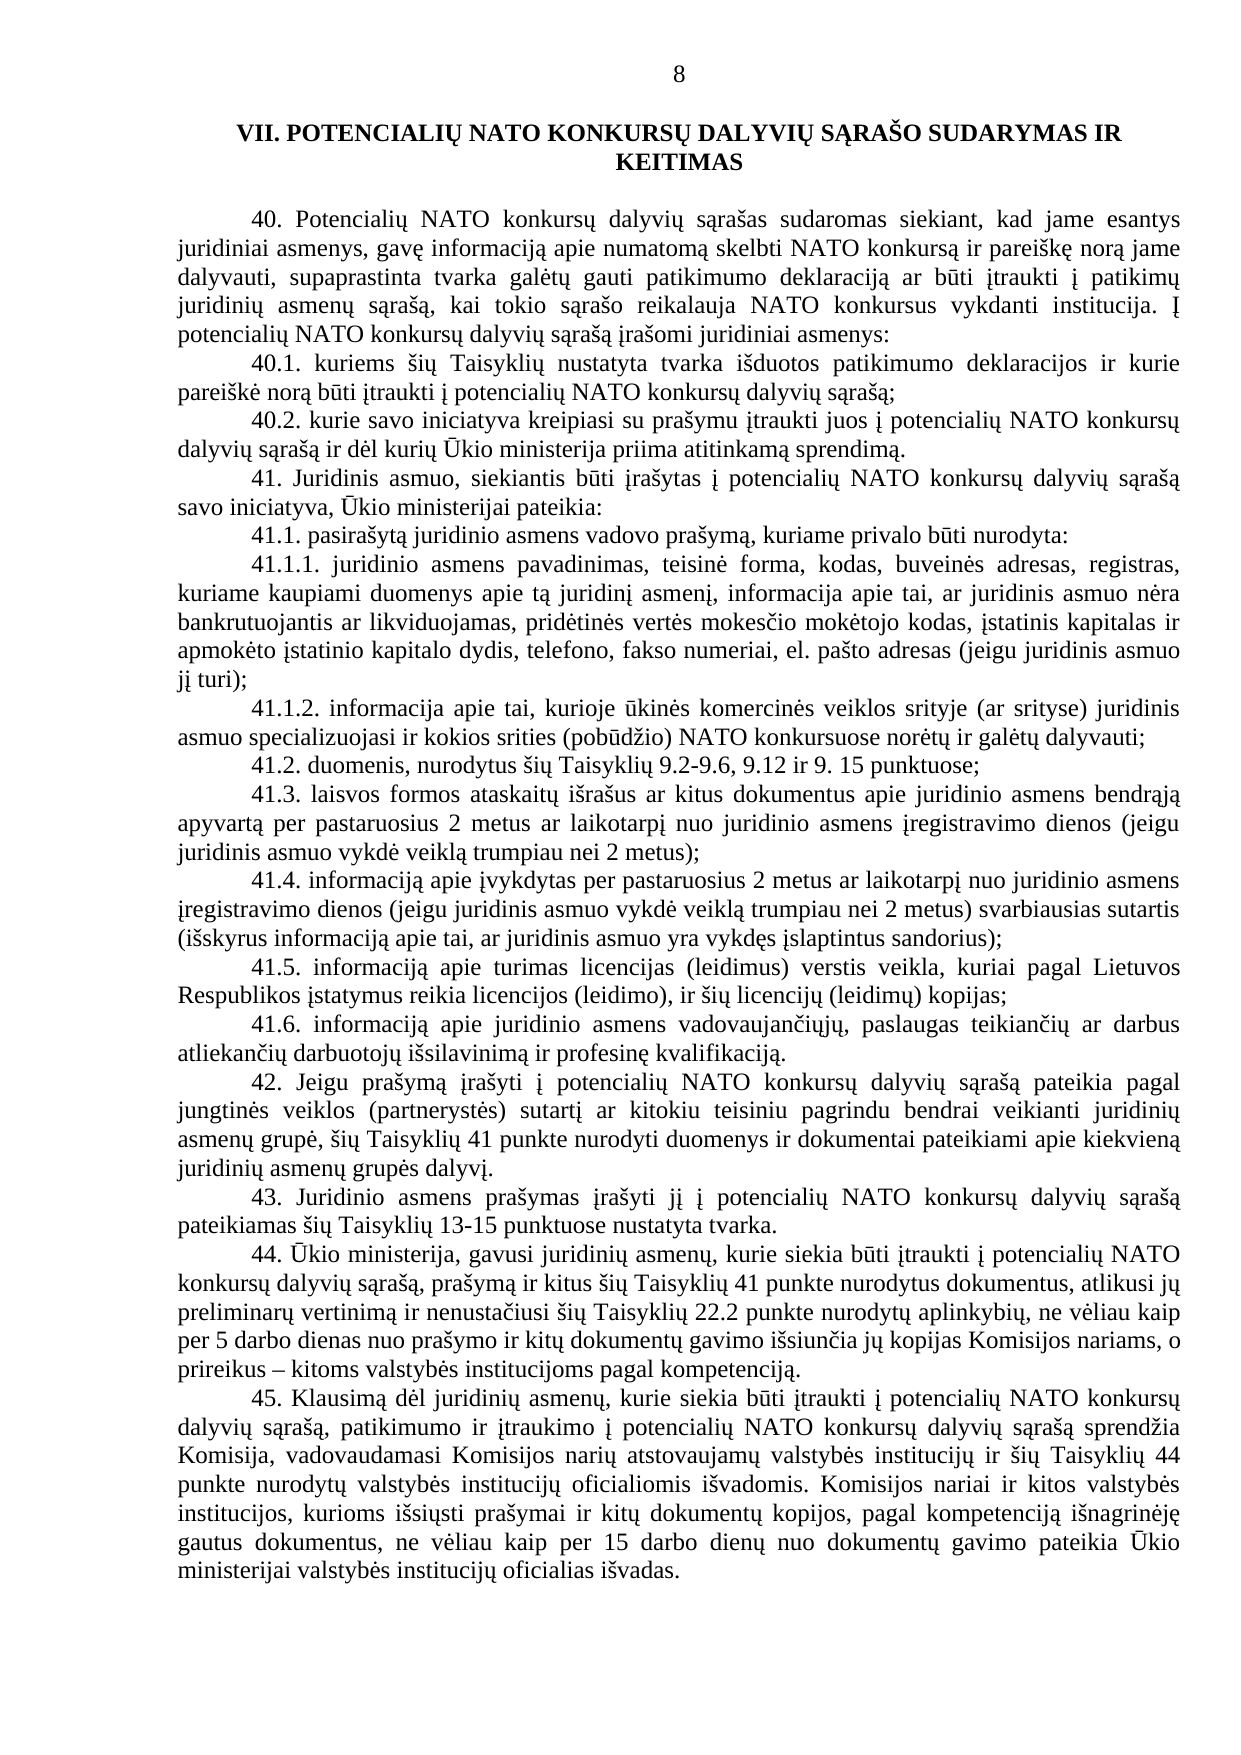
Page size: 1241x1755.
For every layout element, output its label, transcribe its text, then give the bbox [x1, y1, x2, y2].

text 41.1. pasirašytą juridinio asmens vadovo prašymą, kuriame privalo būti nurodyta: [177, 521, 1181, 549]
text 43. Juridinio asmens prašymas įrašyti jį į potencialių NATO konkursų dalyvių sąrašą pateikiamas šių Taisyklių 13-15 punktuose nustatyta tvarka. [177, 1182, 1181, 1239]
text 41. Juridinis asmuo, siekiantis būti įrašytas į potencialių NATO konkursų dalyvių sąrašą savo iniciatyva, Ūkio ministerijai pateikia: [177, 463, 1181, 521]
text 42. Jeigu prašymą įrašyti į potencialių NATO konkursų dalyvių sąrašą pateikia pagal jungtinės veiklos (partnerystės) sutartį ar kitokiu teisiniu pagrindu bendrai veikianti juridinių asmenų grupė, šių Taisyklių 41 punkte nurodyti duomenys ir dokumentai pateikiami apie kiekvieną juridinių asmenų grupės dalyvį. [177, 1067, 1181, 1182]
text 40.2. kurie savo iniciatyva kreipiasi su prašymu įtraukti juos į potencialių NATO konkursų dalyvių sąrašą ir dėl kurių Ūkio ministerija priima atitinkamą sprendimą. [177, 406, 1181, 463]
text 41.6. informaciją apie juridinio asmens vadovaujančiųjų, paslaugas teikiančių ar darbus atliekančių darbuotojų išsilavinimą ir profesinę kvalifikaciją. [177, 1009, 1181, 1067]
text 44. Ūkio ministerija, gavusi juridinių asmenų, kurie siekia būti įtraukti į potencialių NATO konkursų dalyvių sąrašą, prašymą ir kitus šių Taisyklių 41 punkte nurodytus dokumentus, atlikusi jų preliminarų vertinimą ir nenustačiusi šių Taisyklių 22.2 punkte nurodytų aplinkybių, ne vėliau kaip per 5 darbo dienas nuo prašymo ir kitų dokumentų gavimo išsiunčia jų kopijas Komisijos nariams, o prireikus – kitoms valstybės institucijoms pagal kompetenciją. [177, 1239, 1181, 1383]
text 41.3. laisvos formos ataskaitų išrašus ar kitus dokumentus apie juridinio asmens bendrąją apyvartą per pastaruosius 2 metus ar laikotarpį nuo juridinio asmens įregistravimo dienos (jeigu juridinis asmuo vykdė veiklą trumpiau nei 2 metus); [177, 779, 1181, 866]
text 45. Klausimą dėl juridinių asmenų, kurie siekia būti įtraukti į potencialių NATO konkursų dalyvių sąrašą, patikimumo ir įtraukimo į potencialių NATO konkursų dalyvių sąrašą sprendžia Komisija, vadovaudamasi Komisijos narių atstovaujamų valstybės institucijų ir šių Taisyklių 44 punkte nurodytų valstybės institucijų oficialiomis išvadomis. Komisijos nariai ir kitos valstybės institucijos, kurioms išsiųsti prašymai ir kitų dokumentų kopijos, pagal kompetenciją išnagrinėję gautus dokumentus, ne vėliau kaip per 15 darbo dienų nuo dokumentų gavimo pateikia Ūkio ministerijai valstybės institucijų oficialias išvadas. [177, 1383, 1181, 1584]
text 41.5. informaciją apie turimas licencijas (leidimus) verstis veikla, kuriai pagal Lietuvos Respublikos įstatymus reikia licencijos (leidimo), ir šių licencijų (leidimų) kopijas; [177, 952, 1181, 1009]
text 40.1. kuriems šių Taisyklių nustatyta tvarka išduotos patikimumo deklaracijos ir kurie pareiškė norą būti įtraukti į potencialių NATO konkursų dalyvių sąrašą; [177, 348, 1181, 406]
text 40. Potencialių NATO konkursų dalyvių sąrašas sudaromas siekiant, kad jame esantys juridiniai asmenys, gavę informaciją apie numatomą skelbti NATO konkursą ir pareiškę norą jame dalyvauti, supaprastinta tvarka galėtų gauti patikimumo deklaraciją ar būti įtraukti į patikimų juridinių asmenų sąrašą, kai tokio sąrašo reikalauja NATO konkursus vykdanti institucija. Į potencialių NATO konkursų dalyvių sąrašą įrašomi juridiniai asmenys: [177, 204, 1181, 348]
text 41.2. duomenis, nurodytus šių Taisyklių 9.2-9.6, 9.12 ir 9. 15 punktuose; [177, 751, 1181, 779]
text 41.4. informaciją apie įvykdytas per pastaruosius 2 metus ar laikotarpį nuo juridinio asmens įregistravimo dienos (jeigu juridinis asmuo vykdė veiklą trumpiau nei 2 metus) svarbiausias sutartis (išskyrus informaciją apie tai, ar juridinis asmuo yra vykdęs įslaptintus sandorius); [177, 866, 1181, 952]
text 41.1.2. informacija apie tai, kurioje ūkinės komercinės veiklos srityje (ar srityse) juridinis asmuo specializuojasi ir kokios srities (pobūdžio) NATO konkursuose norėtų ir galėtų dalyvauti; [177, 693, 1181, 751]
text VII. POTENCIALIŲ NATO KONKURSŲ DALYVIŲ SĄRAŠO SUDARYMAS IR KEITIMAS [177, 118, 1181, 176]
text 41.1.1. juridinio asmens pavadinimas, teisinė forma, kodas, buveinės adresas, registras, kuriame kaupiami duomenys apie tą juridinį asmenį, informacija apie tai, ar juridinis asmuo nėra bankrutuojantis ar likviduojamas, pridėtinės vertės mokesčio mokėtojo kodas, įstatinis kapitalas ir apmokėto įstatinio kapitalo dydis, telefono, fakso numeriai, el. pašto adresas (jeigu juridinis asmuo jį turi); [177, 549, 1181, 693]
